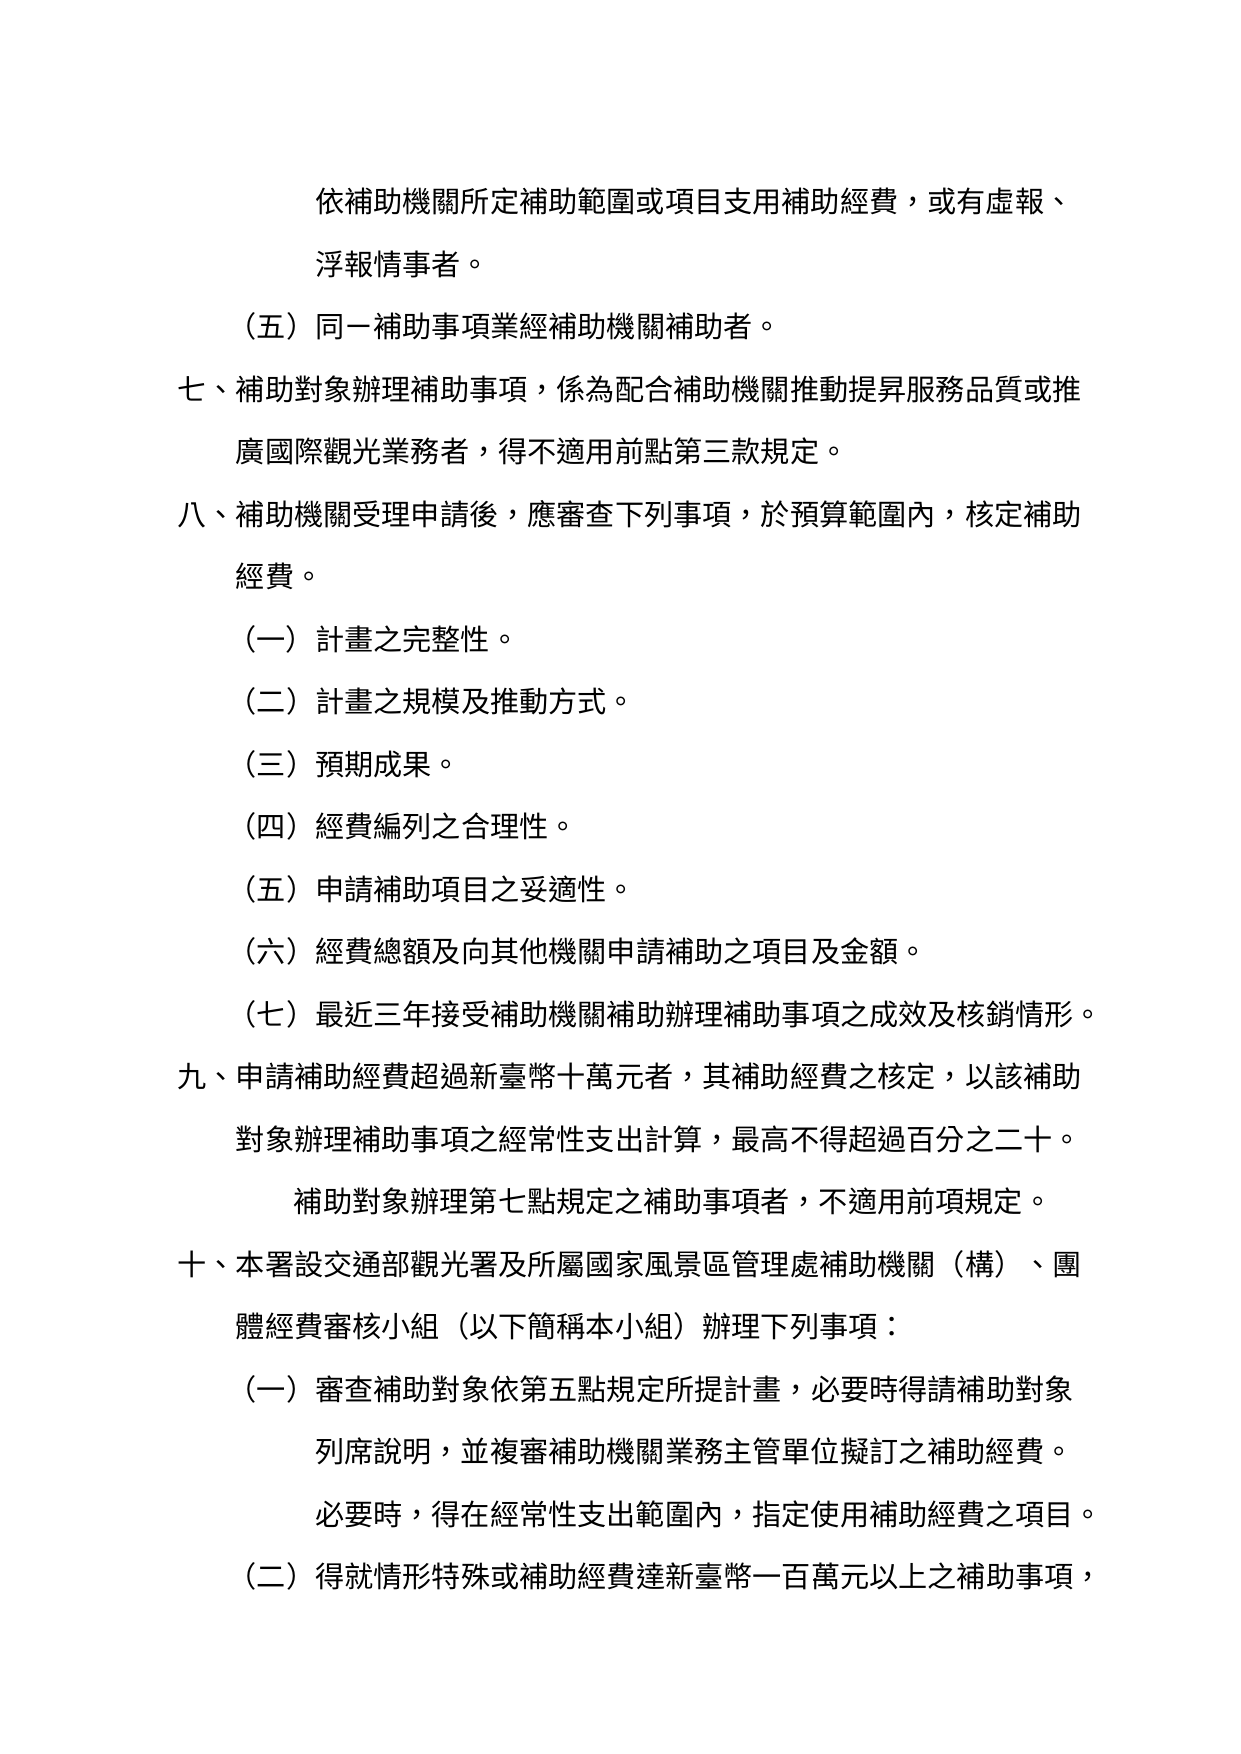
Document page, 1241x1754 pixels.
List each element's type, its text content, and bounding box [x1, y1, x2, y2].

text （一）審查補助對象依第五點規定所提計畫，必要時得請補助對象列席說明，並複審補助機關業務主管單位擬訂之補助經費。必要時，得在經常性支出範圍內，指定使用補助經費之項目。 [227, 1346, 1092, 1533]
text 九、申請補助經費超過新臺幣十萬元者，其補助經費之核定，以該補助對象辦理補助事項之經常性支出計算，最高不得超過百分之二十。 [177, 1033, 1092, 1158]
text （二）得就情形特殊或補助經費達新臺幣一百萬元以上之補助事項，指派業務相關單位辦理訪查、督導。 [227, 1533, 1092, 1596]
text （三）預期成果。 [227, 721, 1092, 783]
text （七）最近三年接受補助機關補助辦理補助事項之成效及核銷情形。 [227, 971, 1092, 1033]
text 七、補助對象辦理補助事項，係為配合補助機關推動提昇服務品質或推廣國際觀光業務者，得不適用前點第三款規定。 [177, 346, 1092, 471]
text （二）計畫之規模及推動方式。 [227, 658, 1092, 721]
text 依補助機關所定補助範圍或項目支用補助經費，或有虛報、浮報情事者。 [227, 158, 1092, 283]
text （四）經費編列之合理性。 [227, 783, 1092, 846]
text （六）經費總額及向其他機關申請補助之項目及金額。 [227, 908, 1092, 971]
text 八、補助機關受理申請後，應審查下列事項，於預算範圍內，核定補助經費。 [177, 471, 1092, 596]
text （五）申請補助項目之妥適性。 [227, 846, 1092, 908]
text （一）計畫之完整性。 [227, 596, 1092, 658]
text （五）同ㄧ補助事項業經補助機關補助者。 [227, 283, 1092, 346]
text 十、本署設交通部觀光署及所屬國家風景區管理處補助機關（構）、團體經費審核小組（以下簡稱本小組）辦理下列事項： [177, 1221, 1092, 1346]
text 補助對象辦理第七點規定之補助事項者，不適用前項規定。 [227, 1158, 1092, 1221]
